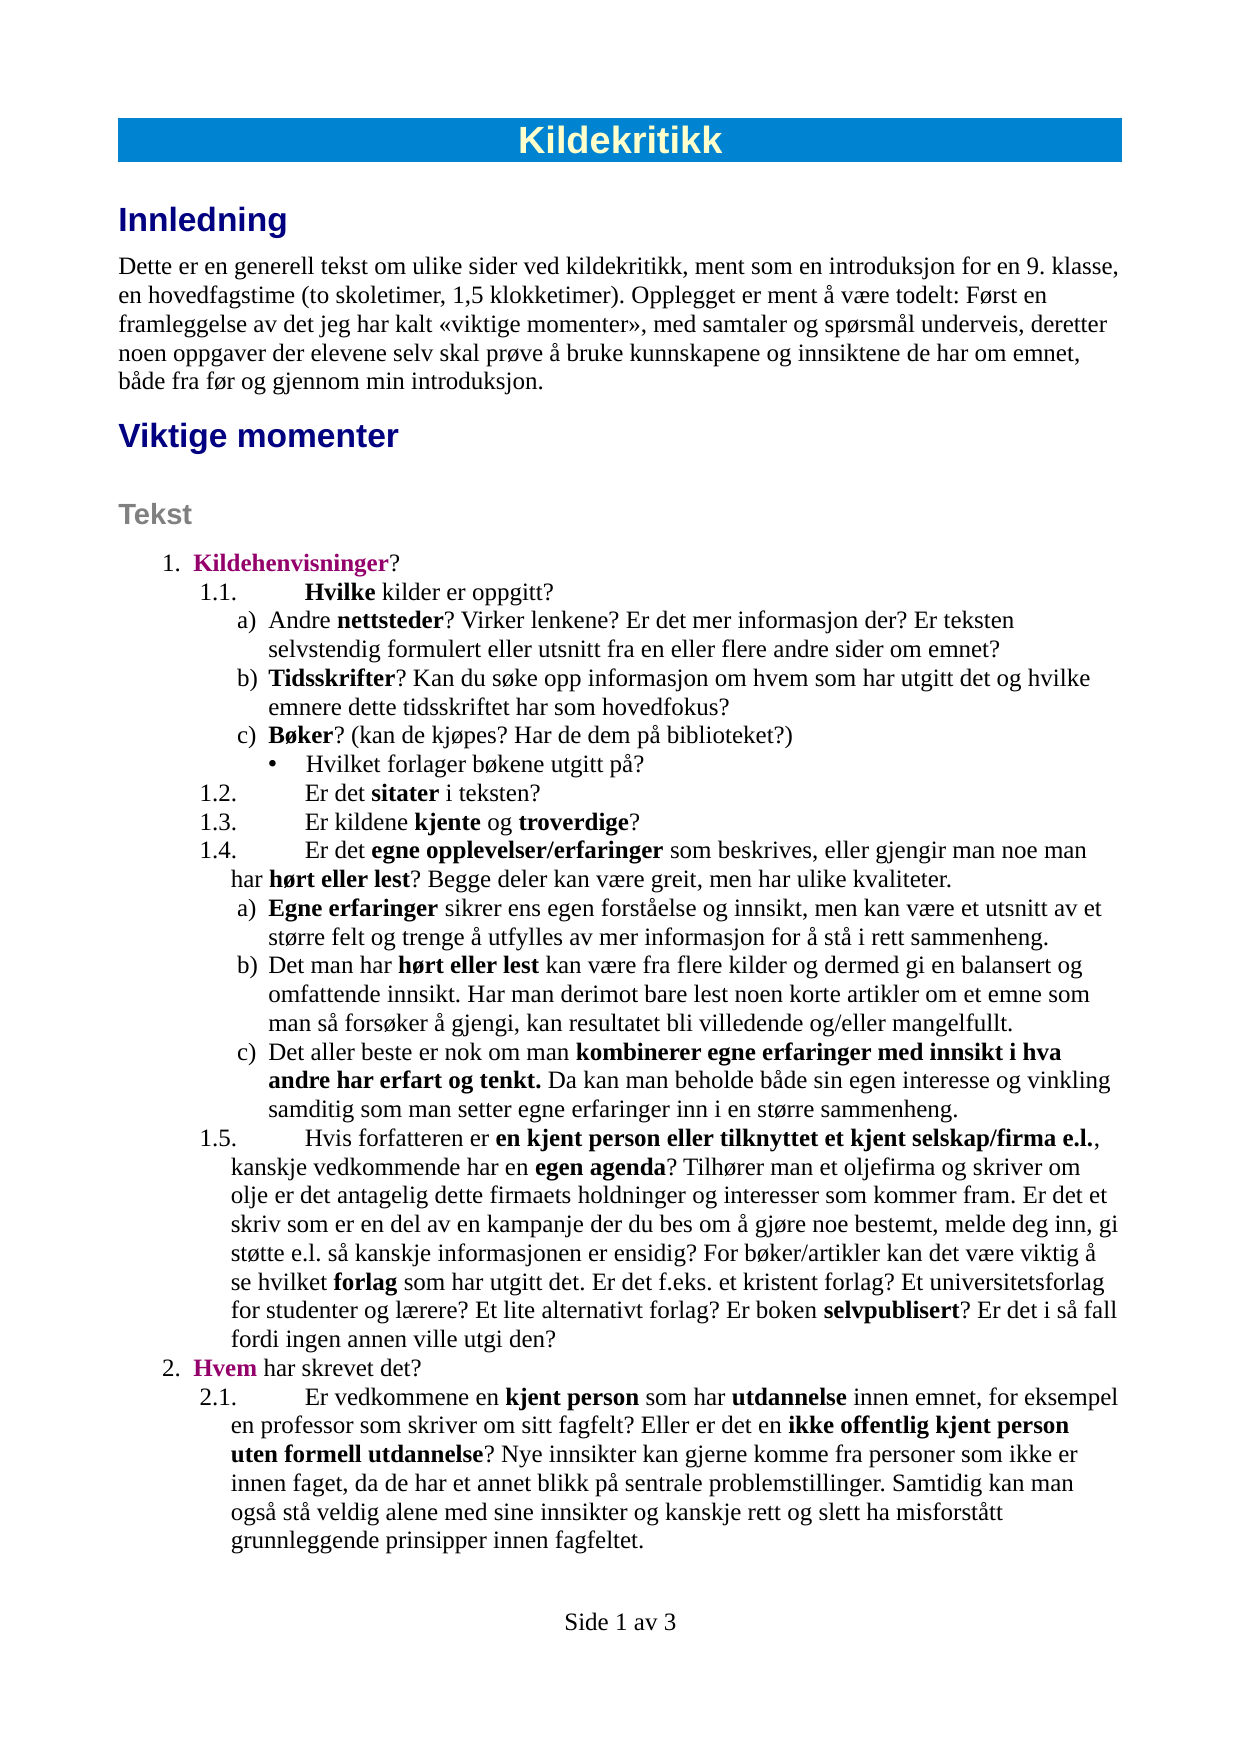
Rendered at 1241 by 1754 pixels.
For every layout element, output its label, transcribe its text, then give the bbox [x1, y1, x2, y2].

subtitle Kildekritikk [118, 118, 1122, 162]
list Andre nettsteder? Virker lenkene? Er det mer informasjon der? Er teksten selvstendig formulert eller utsnitt fra en eller flere andre sider om emnet? [231, 605, 1122, 663]
text Dette er en generell tekst om ulike sider ved kildekritikk, ment som en introduksjon for en 9. klasse, en hovedfagstime (to skoletimer, 1,5 klokketimer). Opplegget er ment å være todelt: Først en framleggelse av det jeg har kalt «viktige momenter», med samtaler og spørsmål underveis, deretter noen oppgaver der elevene selv skal prøve å bruke kunnskapene og innsiktene de har om emnet, både fra før og gjennom min introduksjon. [118, 251, 1122, 395]
list Hvilke kilder er oppgitt? [193, 577, 1122, 605]
list Er det egne opplevelser/erfaringer som beskrives, eller gjengir man noe man har hørt eller lest? Begge deler kan være greit, men har ulike kvaliteter. [193, 835, 1122, 893]
list Er kildene kjente og troverdige? [193, 807, 1122, 835]
list Hvis forfatteren er en kjent person eller tilknyttet et kjent selskap/firma e.l., kanskje vedkommende har en egen agenda? Tilhører man et oljefirma og skriver om olje er det antagelig dette firmaets holdninger og interesser som kommer fram. Er det et skriv som er en del av en kampanje der du bes om å gjøre noe bestemt, melde deg inn, gi støtte e.l. så kanskje informasjonen er ensidig? For bøker/artikler kan det være viktig å se hvilket forlag som har utgitt det. Er det f.eks. et kristent forlag? Et universitetsforlag for studenter og lærere? Et lite alternativt forlag? Er boken selvpublisert? Er det i så fall fordi ingen annen ville utgi den? [193, 1123, 1122, 1353]
list Er det sitater i teksten? [193, 778, 1122, 807]
list Hvem har skrevet det? [156, 1353, 1122, 1382]
subtitle Viktige momenter [118, 416, 1122, 455]
subtitle Tekst [118, 497, 1122, 530]
list Kildehenvisninger? [156, 548, 1122, 577]
subtitle Innledning [118, 200, 1122, 239]
list Hvilket forlager bøkene utgitt på? [268, 749, 1122, 778]
list Det man har hørt eller lest kan være fra flere kilder og dermed gi en balansert og omfattende innsikt. Har man derimot bare lest noen korte artikler om et emne som man så forsøker å gjengi, kan resultatet bli villedende og/eller mangelfullt. [231, 950, 1122, 1037]
list Det aller beste er nok om man kombinerer egne erfaringer med innsikt i hva andre har erfart og tenkt. Da kan man beholde både sin egen interesse og vinkling samditig som man setter egne erfaringer inn i en større sammenheng. [231, 1037, 1122, 1123]
list Er vedkommene en kjent person som har utdannelse innen emnet, for eksempel en professor som skriver om sitt fagfelt? Eller er det en ikke offentlig kjent person uten formell utdannelse? Nye innsikter kan gjerne komme fra personer som ikke er innen faget, da de har et annet blikk på sentrale problemstillinger. Samtidig kan man også stå veldig alene med sine innsikter og kanskje rett og slett ha misforstått grunnleggende prinsipper innen fagfeltet. [193, 1382, 1122, 1554]
list Egne erfaringer sikrer ens egen forståelse og innsikt, men kan være et utsnitt av et større felt og trenge å utfylles av mer informasjon for å stå i rett sammenheng. [231, 893, 1122, 950]
list Bøker? (kan de kjøpes? Har de dem på biblioteket?) [231, 720, 1122, 749]
list Tidsskrifter? Kan du søke opp informasjon om hvem som har utgitt det og hvilke emnere dette tidsskriftet har som hovedfokus? [231, 663, 1122, 720]
